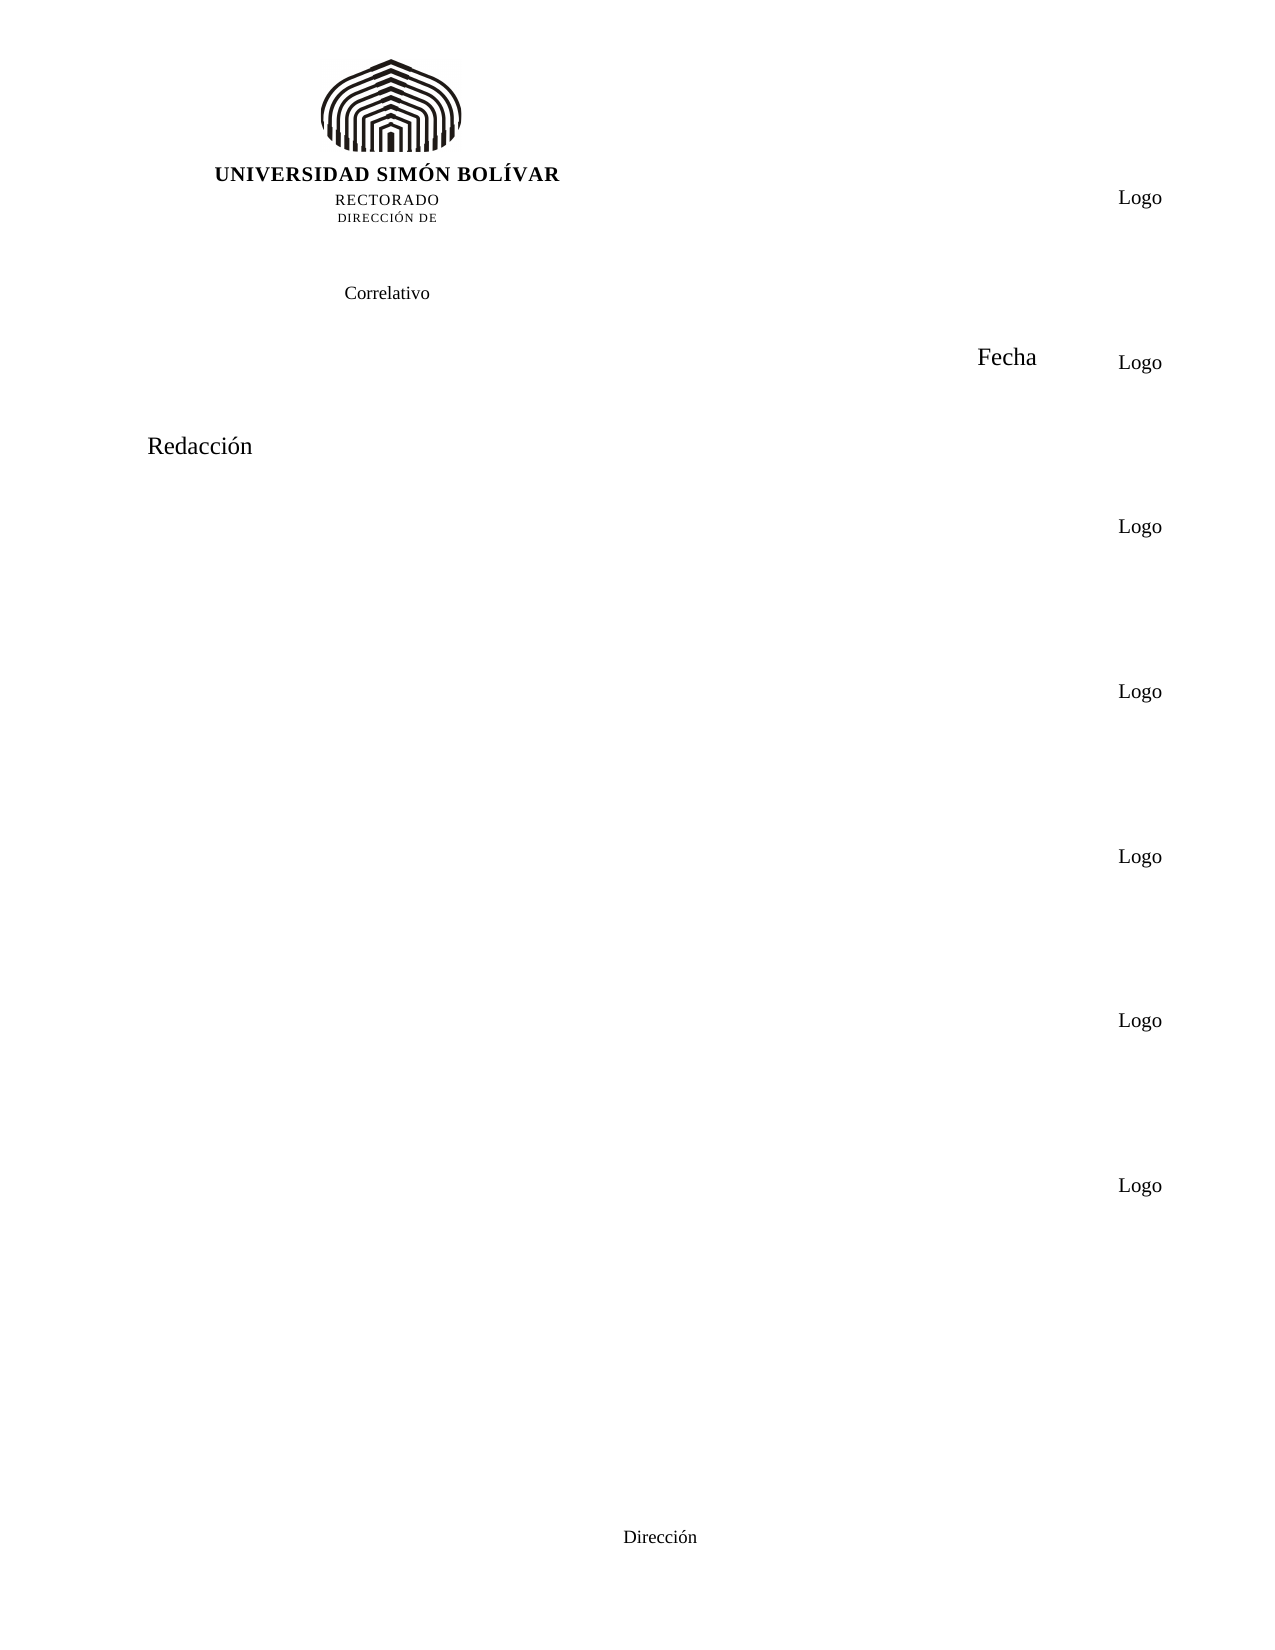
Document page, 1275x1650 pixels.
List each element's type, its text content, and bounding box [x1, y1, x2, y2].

table_header Dirección [136, 1526, 1184, 1569]
table_cell Logo [1096, 979, 1184, 1061]
table_cell Logo [1096, 1144, 1184, 1226]
table_cell Logo [1096, 321, 1184, 403]
table_header UNIVERSIDAD SIMÓN BOLÍVAR RECTORADO DIRECCIÓN DE [136, 152, 638, 270]
table_header Redacción [136, 431, 1051, 1463]
table_cell Logo [1096, 155, 1184, 238]
table_header [136, 282, 298, 304]
table_header [136, 59, 320, 152]
table_cell [1096, 568, 1184, 650]
table_cell [1096, 1061, 1184, 1144]
table_cell [1096, 732, 1184, 814]
table_cell [1096, 239, 1184, 321]
table_cell Logo [1096, 815, 1184, 897]
table_cell [1096, 403, 1184, 485]
table_header [476, 282, 638, 304]
table_cell [1096, 897, 1184, 979]
table_cell Logo [1096, 650, 1184, 732]
table_header [1096, 59, 1184, 155]
table_cell [1096, 1226, 1184, 1463]
table_cell Logo [1096, 485, 1184, 568]
table_header Fecha [634, 342, 1048, 371]
table_header Correlativo [298, 282, 476, 304]
table_header [136, 59, 1051, 431]
picture [320, 59, 462, 152]
table_header [1051, 59, 1096, 1463]
